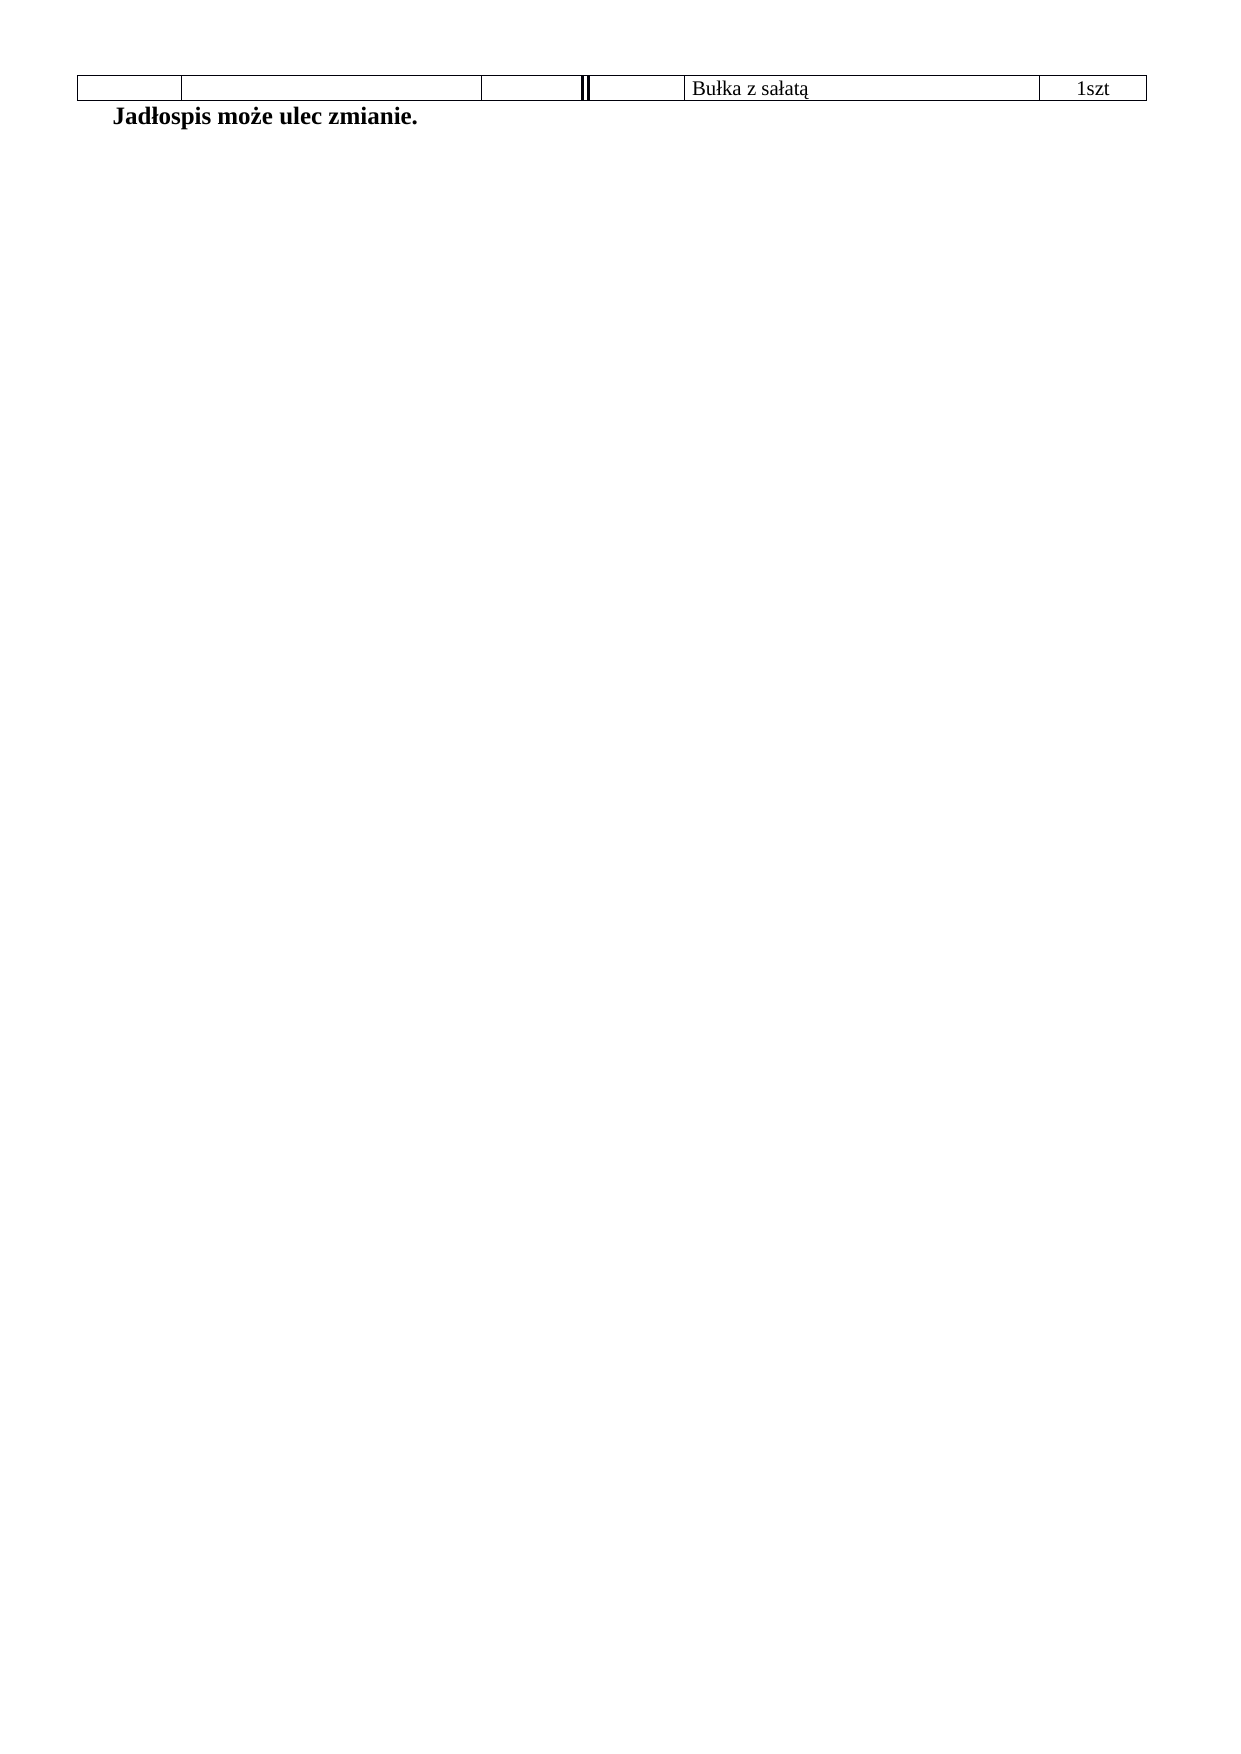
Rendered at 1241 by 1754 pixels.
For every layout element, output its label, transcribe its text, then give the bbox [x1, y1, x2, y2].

text Jadłospis może ulec zmianie. [75, 101, 1165, 130]
table_cell [182, 76, 481, 100]
table_cell [482, 76, 581, 100]
table_cell [590, 76, 684, 100]
table_cell 1szt [1040, 76, 1146, 100]
table_cell [78, 76, 181, 100]
table_cell Bułka z sałatą [685, 76, 1039, 100]
